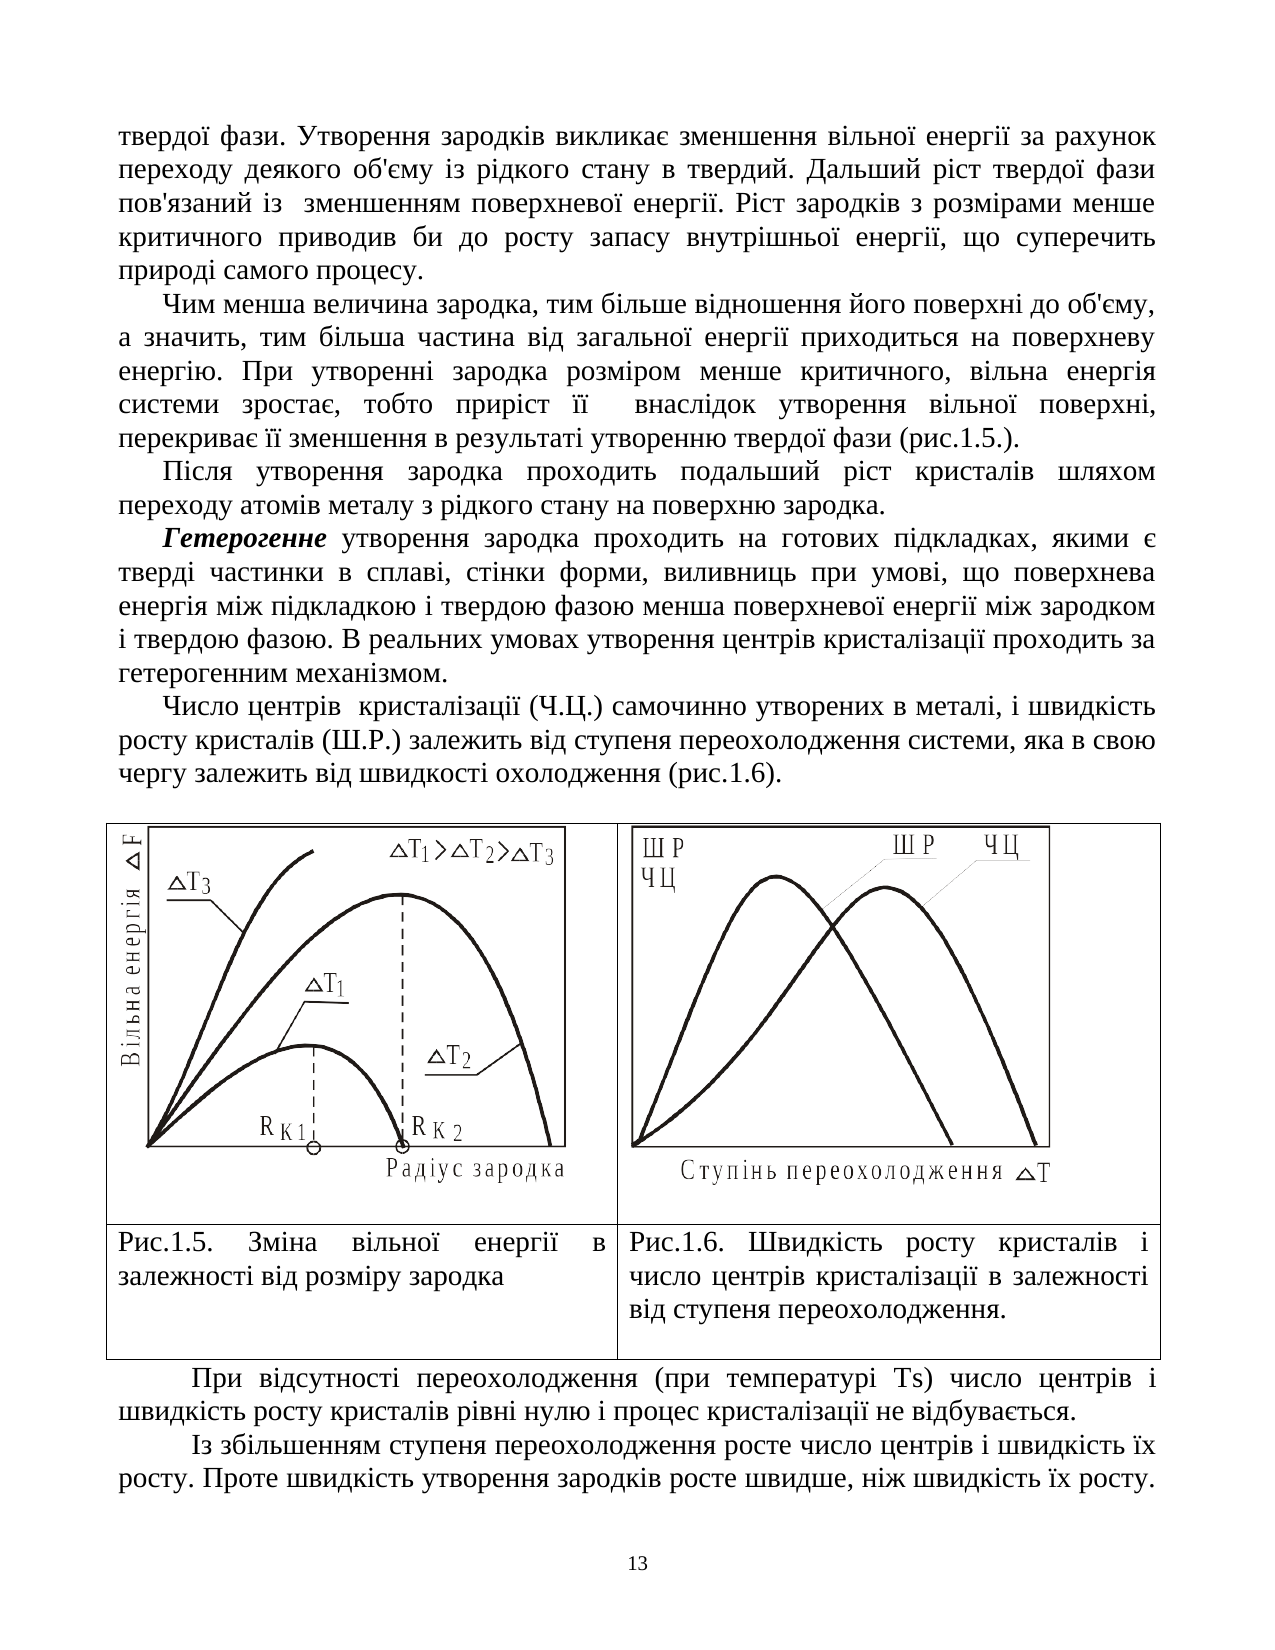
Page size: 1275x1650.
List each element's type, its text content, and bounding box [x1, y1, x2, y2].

table_header [107, 824, 617, 1223]
text При відсутності переохолодження (при температурі Тs) число центрів і швидкість росту кристалів рівні нулю і процес кристалізації не відбувається. [118, 1360, 1157, 1427]
text Чим менша величина зародка, тим більше відношення його поверхні до об'єму, а значить, тим більша частина від загальної енергії приходиться на поверхневу енергію. При утворенні зародка розміром менше критичного, вільна енергія системи зростає, тобто приріст її внаслідок утворення вільної поверхні, перекриває її зменшення в результаті утворенню твердої фази (рис.1.5.). [118, 286, 1157, 453]
table_cell Рис.1.5. Зміна вільної енергії в залежності від розміру зародка [107, 1225, 617, 1359]
table_header [618, 824, 1160, 1223]
text Після утворення зародка проходить подальший ріст кристалів шляхом переходу атомів металу з рідкого стану на поверхню зародка. [118, 453, 1157, 521]
text Число центрів кристалізації (Ч.Ц.) самочинно утворених в металі, і швидкість росту кристалів (Ш.Р.) залежить від ступеня переохолодження системи, яка в свою чергу залежить від швидкості охолодження (рис.1.6). [118, 688, 1157, 789]
table_cell Рис.1.6. Швидкість росту кристалів і число центрів кристалізації в залежності від ступеня переохолодження. [618, 1225, 1160, 1359]
text Гетерогенне утворення зародка проходить на готових підкладках, якими є тверді частинки в сплаві, стінки форми, виливниць при умові, що поверхнева енергія між підкладкою і твердою фазою менша поверхневої енергії між зародком і твердою фазою. В реальних умовах утворення центрів кристалізації проходить за гетерогенним механізмом. [118, 521, 1157, 688]
text Із збільшенням ступеня переохолодження росте число центрів і швидкість їх росту. Проте швидкість утворення зародків росте швидше, ніж швидкість їх росту. [118, 1427, 1157, 1494]
text твердої фази. Утворення зародків викликає зменшення вільної енергії за рахунок переходу деякого об'єму із рідкого стану в твердий. Дальший ріст твердої фази пов'язаний із зменшенням поверхневої енергії. Ріст зародків з розмірами менше критичного приводив би до росту запасу внутрішньої енергії, що суперечить природі самого процесу. [118, 118, 1157, 286]
